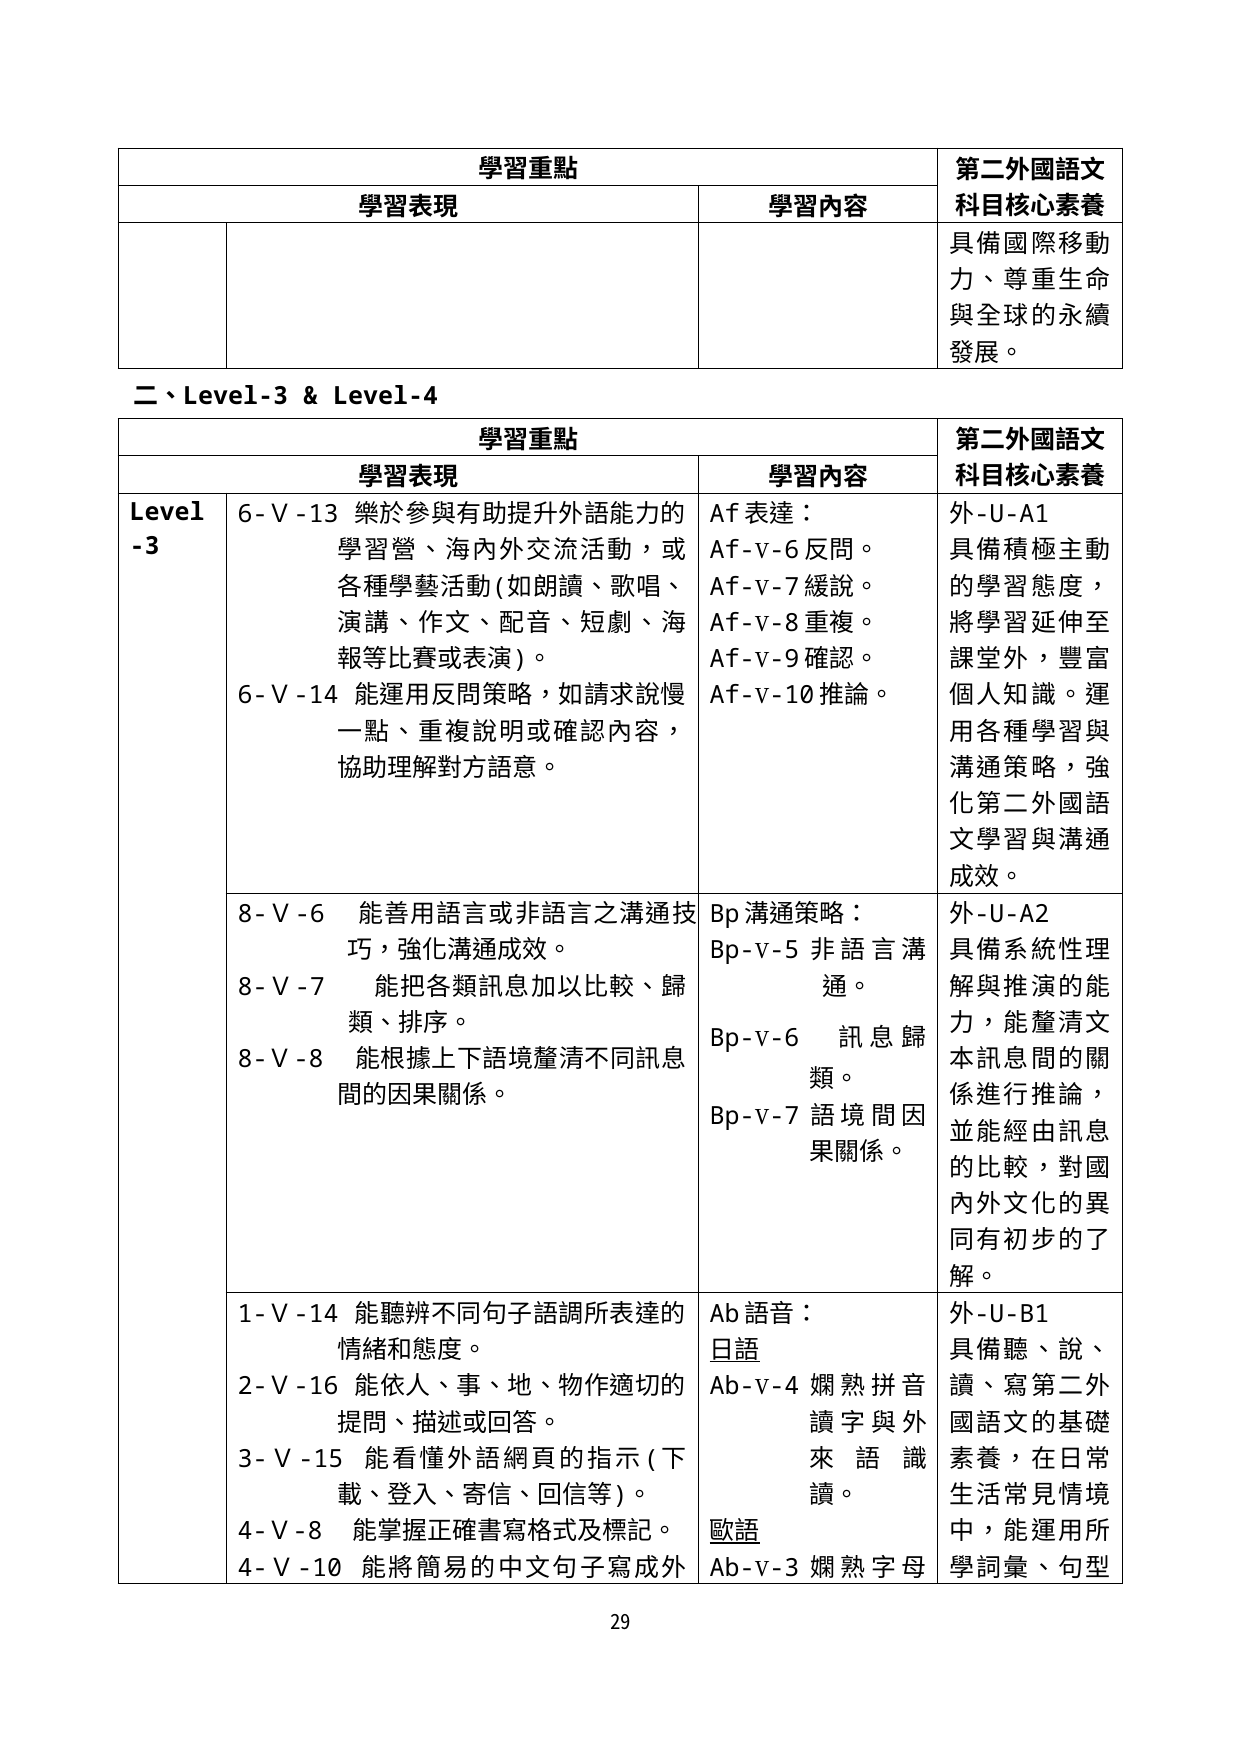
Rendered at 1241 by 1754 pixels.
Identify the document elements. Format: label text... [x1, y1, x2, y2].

table_cell 8-Ｖ-6 能善用語言或非語言之溝通技巧，強化溝通成效。 8-Ｖ-7 能把各類訊息加以比較、歸類、排序。 8-Ｖ-8 能根據上下語境釐清不同訊息間的因果關係。 [227, 894, 698, 1292]
text 二、Level-3 & Level-4 [118, 369, 1122, 413]
table_cell 外-U-B1 具備聽、說、讀、寫第二外國語文的基礎素養，在日常生活常見情境中，能運用所學詞彙、句型 [938, 1293, 1122, 1583]
table_header 學習重點 [119, 149, 937, 185]
table_cell 學習表現 [119, 186, 698, 222]
table_cell 6-Ｖ-13 樂於參與有助提升外語能力的學習營、海內外交流活動，或各種學藝活動(如朗讀、歌唱、演講、作文、配音、短劇、海報等比賽或表演)。 6-Ｖ-14 能運用反問策略，如請求說慢一點、重複說明或確認內容，協助理解對方語意。 [227, 494, 698, 892]
table_header 學習重點 [119, 419, 937, 455]
table_cell [227, 223, 698, 368]
table_cell Bp溝通策略： Bp-Ⅴ-5非語言溝通。 Bp-Ⅴ-6 訊息歸類。 Bp-Ⅴ-7語境間因果關係。 [699, 894, 937, 1292]
table_header 第二外國語文 科目核心素養 [938, 149, 1122, 222]
table_cell 外-U-A1 具備積極主動的學習態度，將學習延伸至課堂外，豐富個人知識。運用各種學習與溝通策略，強化第二外國語文學習與溝通成效。 [938, 494, 1122, 892]
table_cell Level-2 [119, 223, 226, 368]
table_cell Af表達： Af-Ⅴ-6反問。 Af-Ⅴ-7緩說。 Af-Ⅴ-8重複。 Af-Ⅴ-9確認。 Af-Ⅴ-10推論。 [699, 494, 937, 892]
table_header 第二外國語文 科目核心素養 [938, 419, 1122, 493]
table_cell 外-U-A2 具備系統性理解與推演的能力，能釐清文本訊息間的關係進行推論，並能經由訊息的比較，對國內外文化的異同有初步的了解。 [938, 894, 1122, 1292]
table_cell 具備國際移動力、尊重生命與全球的永續發展。 [938, 223, 1122, 368]
table_cell 學習表現 [119, 456, 698, 493]
table_cell 1-Ｖ-14 能聽辨不同句子語調所表達的情緒和態度。 2-Ｖ-16 能依人、事、地、物作適切的提問、描述或回答。 3-Ｖ-15 能看懂外語網頁的指示(下載、登入、寄信、回信等)。 4-Ｖ-8 能掌握正確書寫格式及標記。 4-Ｖ-10 能將簡易的中文句子寫成外 [227, 1293, 698, 1583]
table_cell Ab語音： 日語 Ab-Ⅴ-4嫻熟拼音讀字與外來語識讀。 歐語 Ab-Ⅴ-3嫻熟字母 [699, 1293, 937, 1583]
table_cell Level-3 [119, 494, 226, 1583]
table_cell 學習內容 [699, 186, 937, 222]
table_cell 學習內容 [699, 456, 937, 493]
table_cell Bd日常生活： Bd-IV-6生活習慣。 Bd-IV-8流行。 [699, 223, 937, 368]
